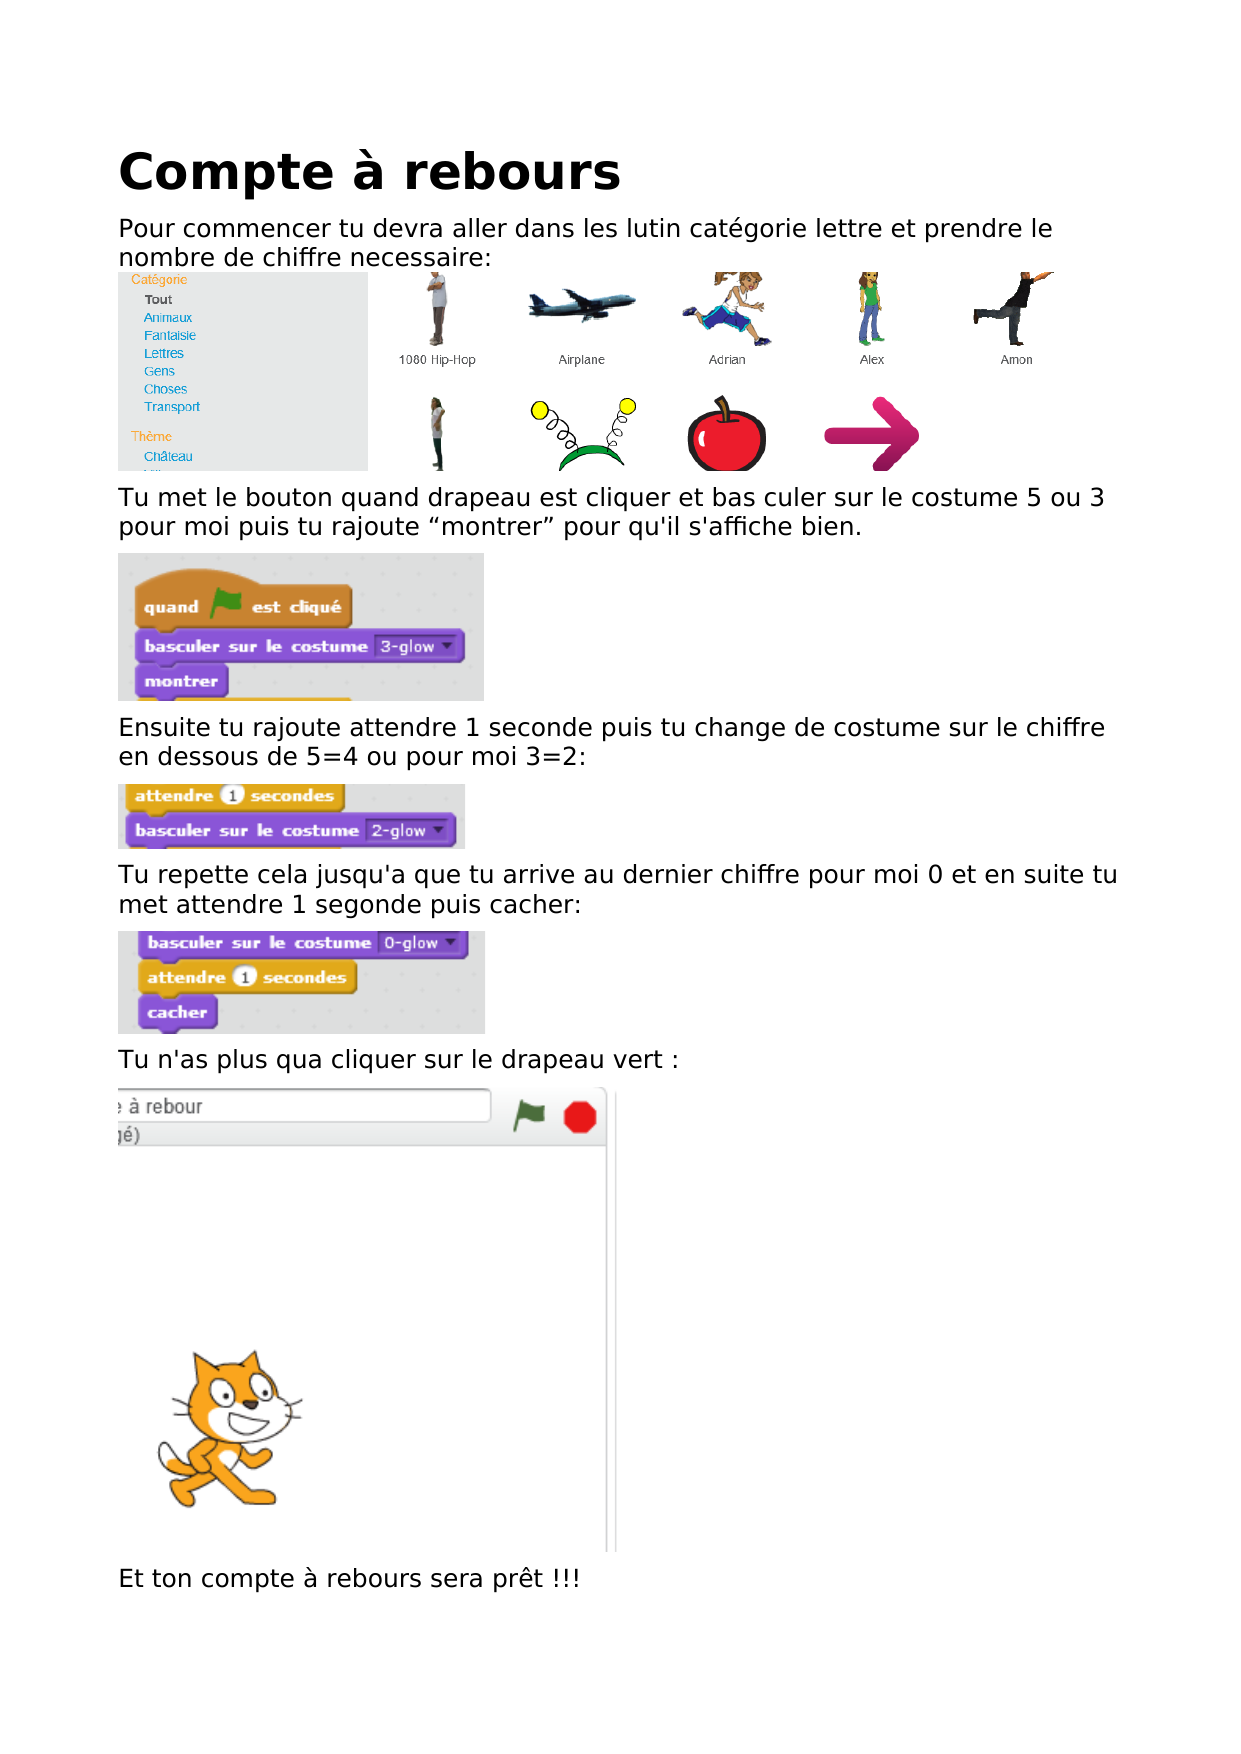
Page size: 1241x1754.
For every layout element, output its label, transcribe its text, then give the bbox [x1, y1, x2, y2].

picture [118, 553, 484, 701]
text Et ton compte à rebours sera prêt !!! [118, 1564, 1122, 1593]
text Tu n'as plus qua cliquer sur le drapeau vert : [118, 1046, 1122, 1075]
picture [118, 784, 465, 849]
text Pour commencer tu devra aller dans les lutin catégorie lettre et prendre le nombre de chiffre necessaire: [118, 214, 1122, 272]
text Tu met le bouton quand drapeau est cliquer et bas culer sur le costume 5 ou 3 pour moi puis tu rajoute “montrer” pour qu'il s'affiche bien. [118, 483, 1122, 541]
picture [118, 1087, 617, 1552]
picture [118, 931, 486, 1034]
picture [118, 272, 1123, 471]
subtitle Compte à rebours [118, 143, 1122, 201]
text Tu repette cela jusqu'a que tu arrive au dernier chiffre pour moi 0 et en suite tu met attendre 1 segonde puis cacher: [118, 861, 1122, 919]
text Ensuite tu rajoute attendre 1 seconde puis tu change de costume sur le chiffre en dessous de 5=4 ou pour moi 3=2: [118, 713, 1122, 772]
